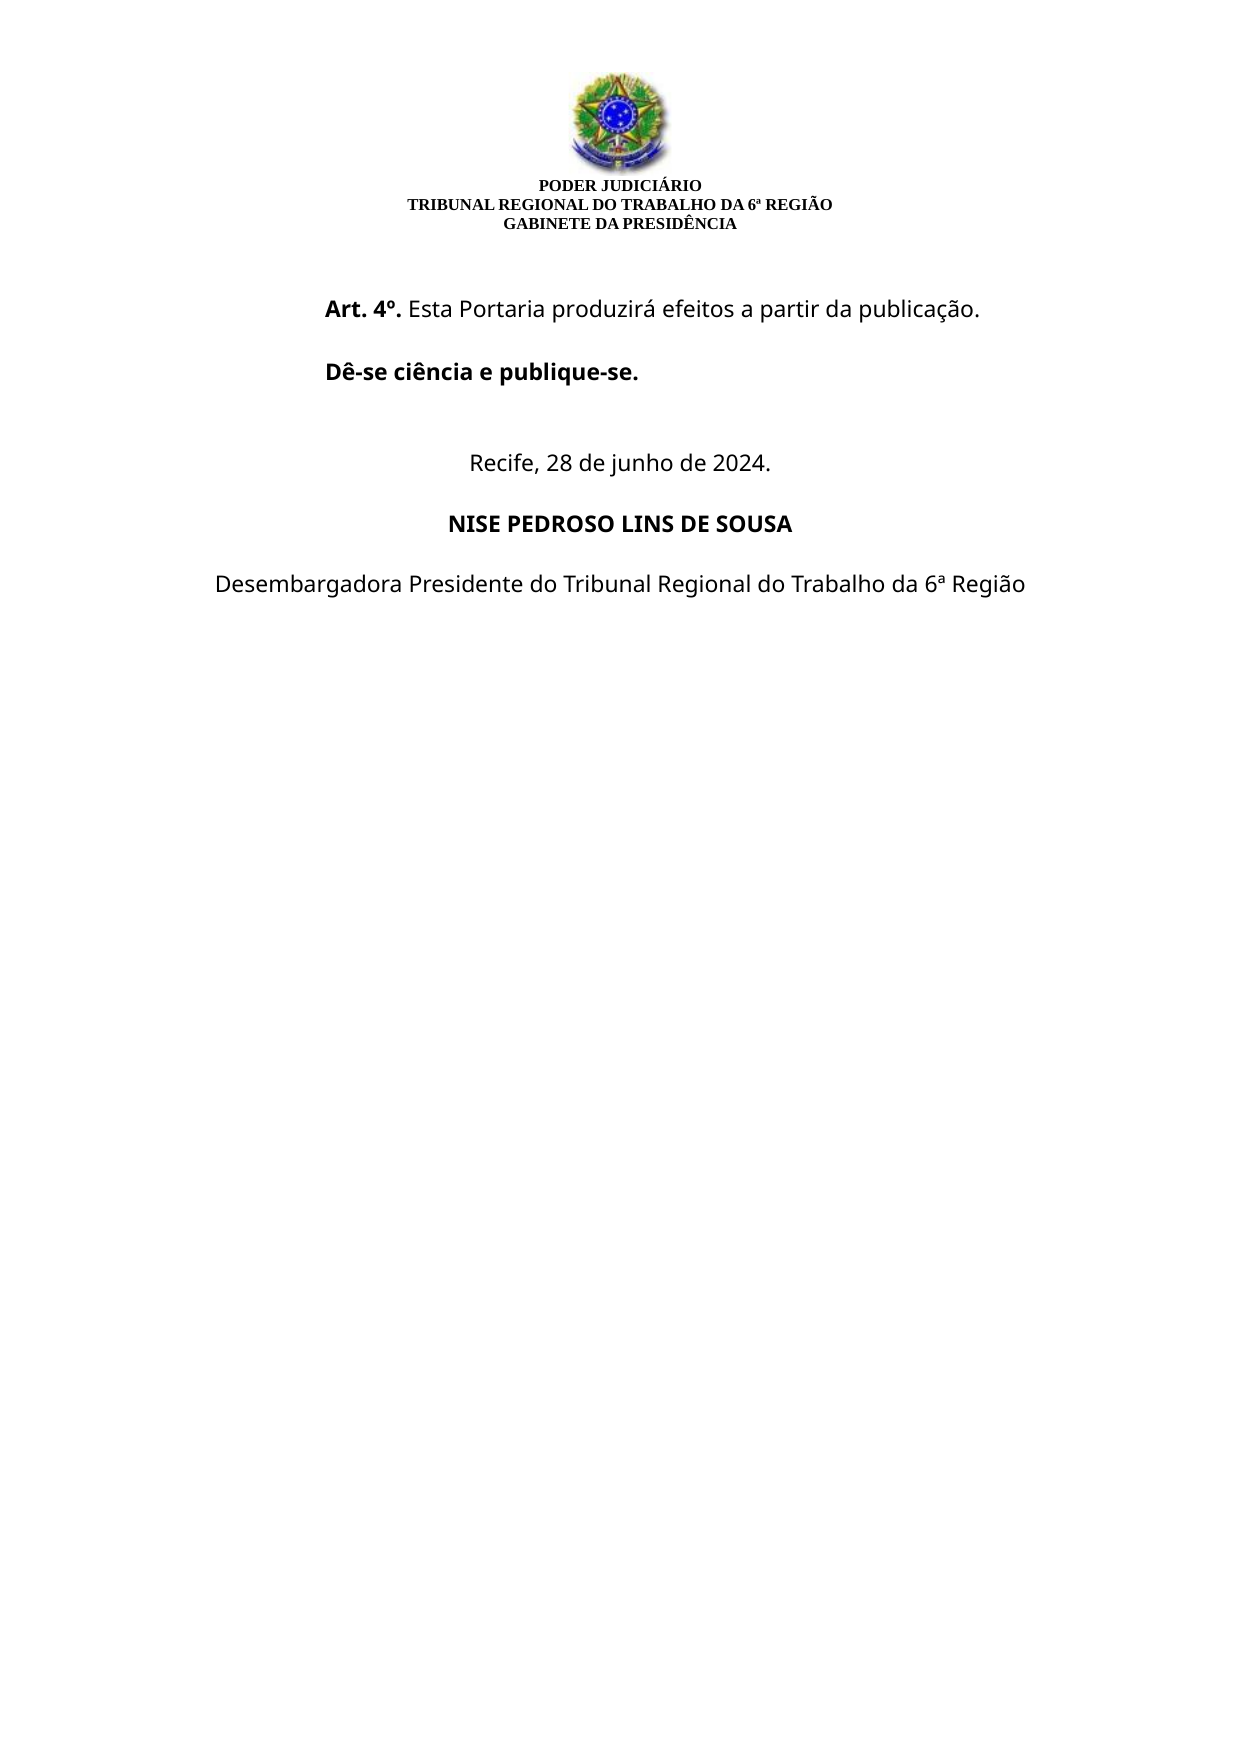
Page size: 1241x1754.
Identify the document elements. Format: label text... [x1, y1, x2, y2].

text NISE PEDROSO LINS DE SOUSA [177, 507, 1063, 539]
text Art. 4º. Esta Portaria produzirá efeitos a partir da publicação. [177, 293, 1063, 324]
picture [568, 72, 672, 176]
text Recife, 28 de junho de 2024. [177, 447, 1063, 478]
text Dê-se ciência e publique-se. [177, 355, 1063, 387]
text Desembargadora Presidente do Tribunal Regional do Trabalho da 6ª Região [177, 568, 1063, 599]
